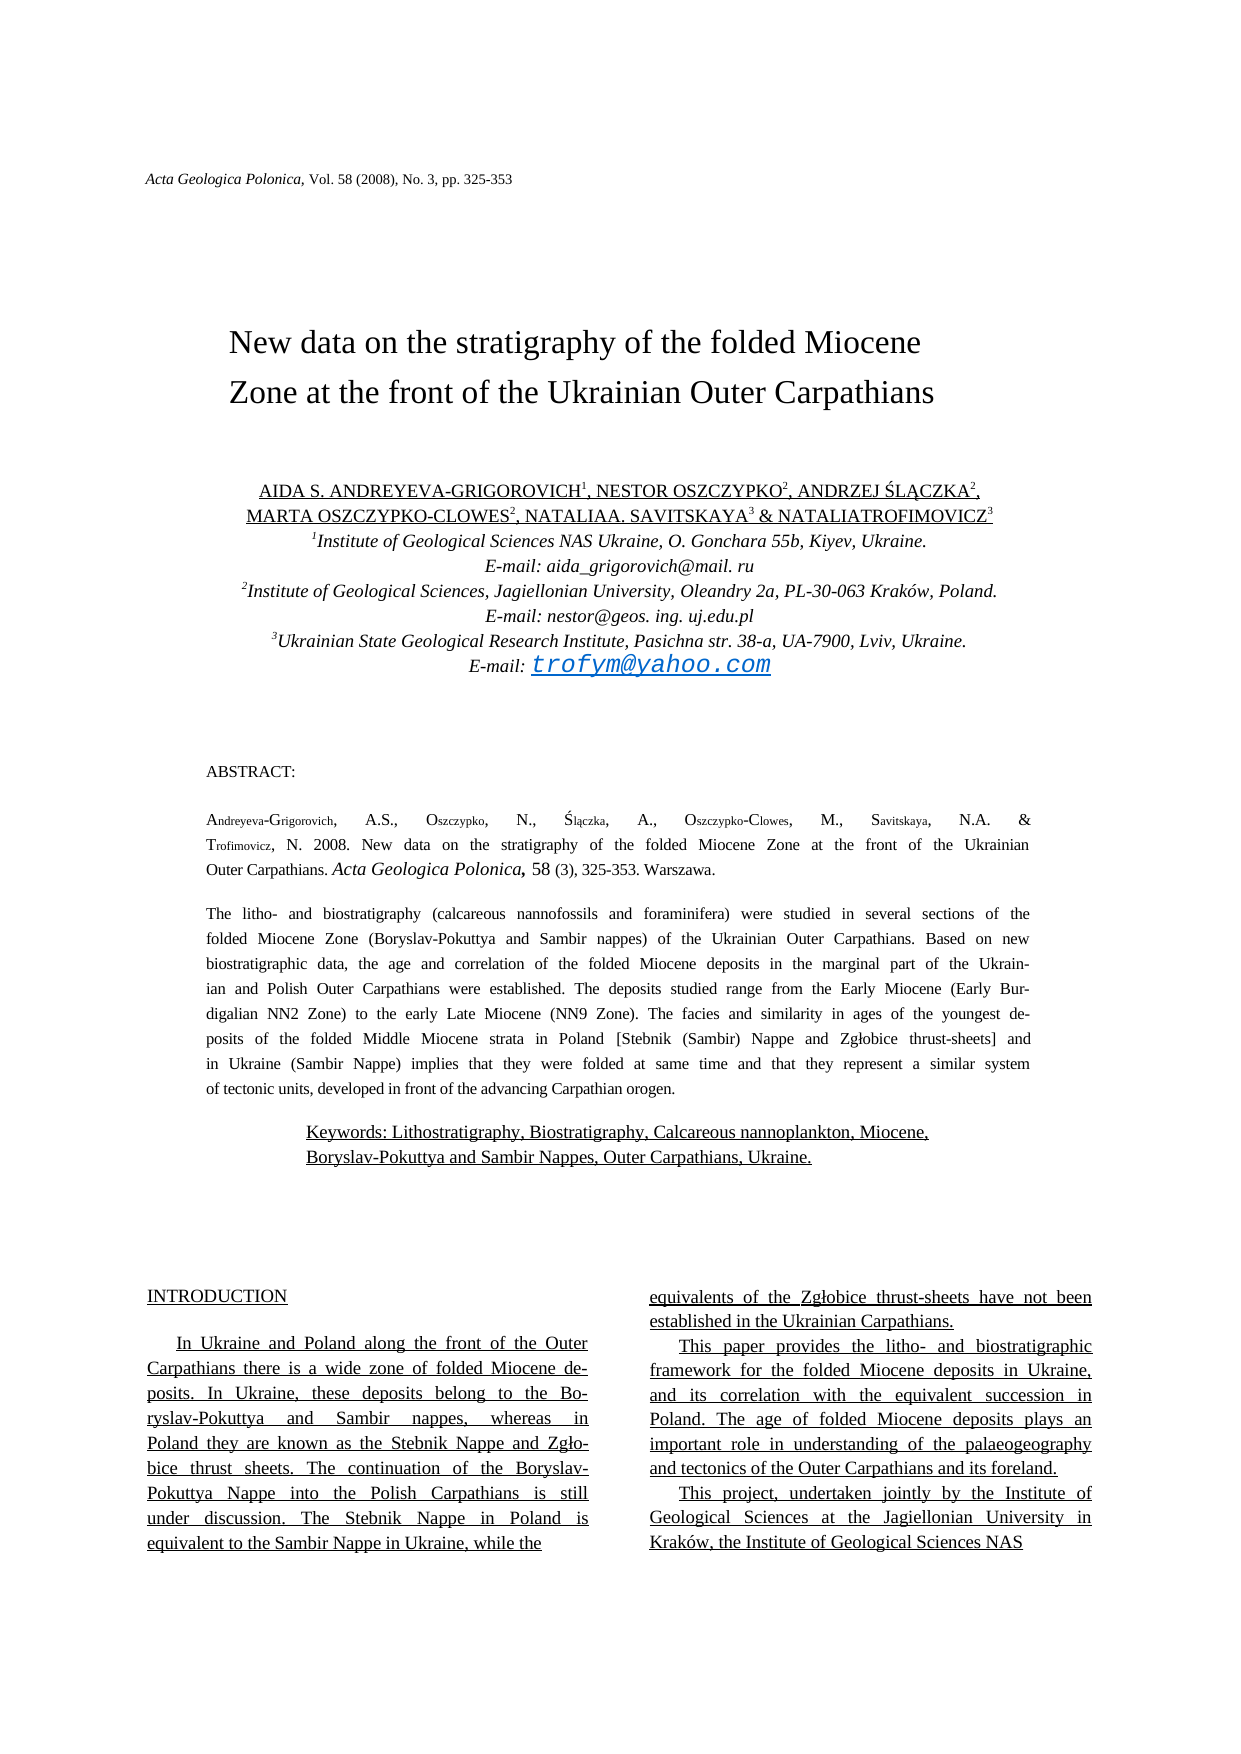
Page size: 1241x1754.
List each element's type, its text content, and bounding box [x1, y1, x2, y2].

text E-mail: aida_grigorovich@mail. ru 2Institute of Geological Sciences, Jagiellonian University, Oleandry 2a, PL-30-063 Kraków, Poland. [206, 552, 1033, 602]
subtitle New data on the stratigraphy of the folded Miocene Zone at the front of the Ukrainian Outer Carpathians [229, 313, 1017, 413]
text and tectonics of the Outer Carpathians and its foreland. [649, 1452, 1092, 1479]
text bice thrust sheets. The continuation of the Boryslav- [147, 1451, 589, 1475]
text AIDA S. ANDREYEVA-GRIGOROVICH1, NESTOR OSZCZYPKO2, ANDRZEJ ŚLĄCZKA2, MARTA OSZCZYPKO-CLOWES2, NATALIAA. SAVITSKAYA3 & NATALIATROFIMOVICZ3 [206, 477, 1033, 527]
text established in the Ukrainian Carpathians. [649, 1305, 1092, 1333]
text equivalent to the Sambir Nappe in Ukraine, while the [147, 1526, 589, 1554]
text Andreyeva-Grigorovich, A.S., Oszczypko, N., Ślączka, A., Oszczypko-Clowes, M., Savitskaya, N.A. & Trofimovicz, N. 2008. New data on the stratigraphy of the folded Miocene Zone at the front of the Ukrainian Outer Carpathians. Acta Geologica Polonica, 58 (3), 325-353. Warszawa. [206, 806, 1031, 881]
text E-mail: trofym@yahoo.com [206, 652, 1033, 677]
text E-mail: nestor@geos. ing. uj.edu.pl 3Ukrainian State Geological Research Institute, Pasichna str. 38-a, UA-7900, Lviv, Ukraine. [206, 602, 1033, 652]
text 1Institute of Geological Sciences NAS Ukraine, O. Gonchara 55b, Kiyev, Ukraine. [206, 527, 1033, 552]
text In Ukraine and Poland along the front of the Outer Carpathians there is a wide zone of folded Miocene de- posits. In Ukraine, these deposits belong to the Bo- ryslav-Pokuttya and Sambir nappes, whereas in [147, 1329, 589, 1425]
text Kraków, the Institute of Geological Sciences NAS [649, 1526, 1092, 1553]
text under discussion. The Stebnik Nappe in Poland is [147, 1501, 589, 1525]
text Pokuttya Nappe into the Polish Carpathians is still [147, 1476, 589, 1500]
text equivalents of the Zgłobice thrust-sheets have not been [649, 1284, 1092, 1304]
text ABSTRACT: [206, 764, 1033, 781]
text Acta Geologica Polonica, Vol. 58 (2008), No. 3, pp. 325-353 [145, 172, 512, 188]
text This project, undertaken jointly by the Institute of Geological Sciences at the Jagiellonian University in [649, 1479, 1092, 1525]
text Poland. The age of folded Miocene deposits plays an [649, 1403, 1092, 1427]
text Keywords: Lithostratigraphy, Biostratigraphy, Calcareous nannoplankton, Miocene, Boryslav-Pokuttya and Sambir Nappes, Outer Carpathians, Ukraine. [306, 1118, 1031, 1168]
text INTRODUCTION [147, 1288, 591, 1307]
text Poland they are known as the Stebnik Nappe and Zgło- [147, 1426, 589, 1450]
text The litho- and biostratigraphy (calcareous nannofossils and foraminifera) were studied in several sections of the folded Miocene Zone (Boryslav-Pokuttya and Sambir nappes) of the Ukrainian Outer Carpathians. Based on new biostratigraphic data, the age and correlation of the folded Miocene deposits in the marginal part of the Ukrain- ian and Polish Outer Carpathians were established. The deposits studied range from the Early Miocene (Early Bur- digalian NN2 Zone) to the early Late Miocene (NN9 Zone). The facies and similarity in ages of the youngest de- posits of the folded Middle Miocene strata in Poland [Stebnik (Sambir) Nappe and Zgłobice thrust-sheets] and in Ukraine (Sambir Nappe) implies that they were folded at same time and that they represent a similar system of tectonic units, developed in front of the advancing Carpathian orogen. [206, 899, 1031, 1099]
text important role in understanding of the palaeogeography [649, 1428, 1092, 1451]
text and its correlation with the equivalent succession in [649, 1379, 1092, 1402]
text This paper provides the litho- and biostratigraphic framework for the folded Miocene deposits in Ukraine, [649, 1333, 1092, 1378]
